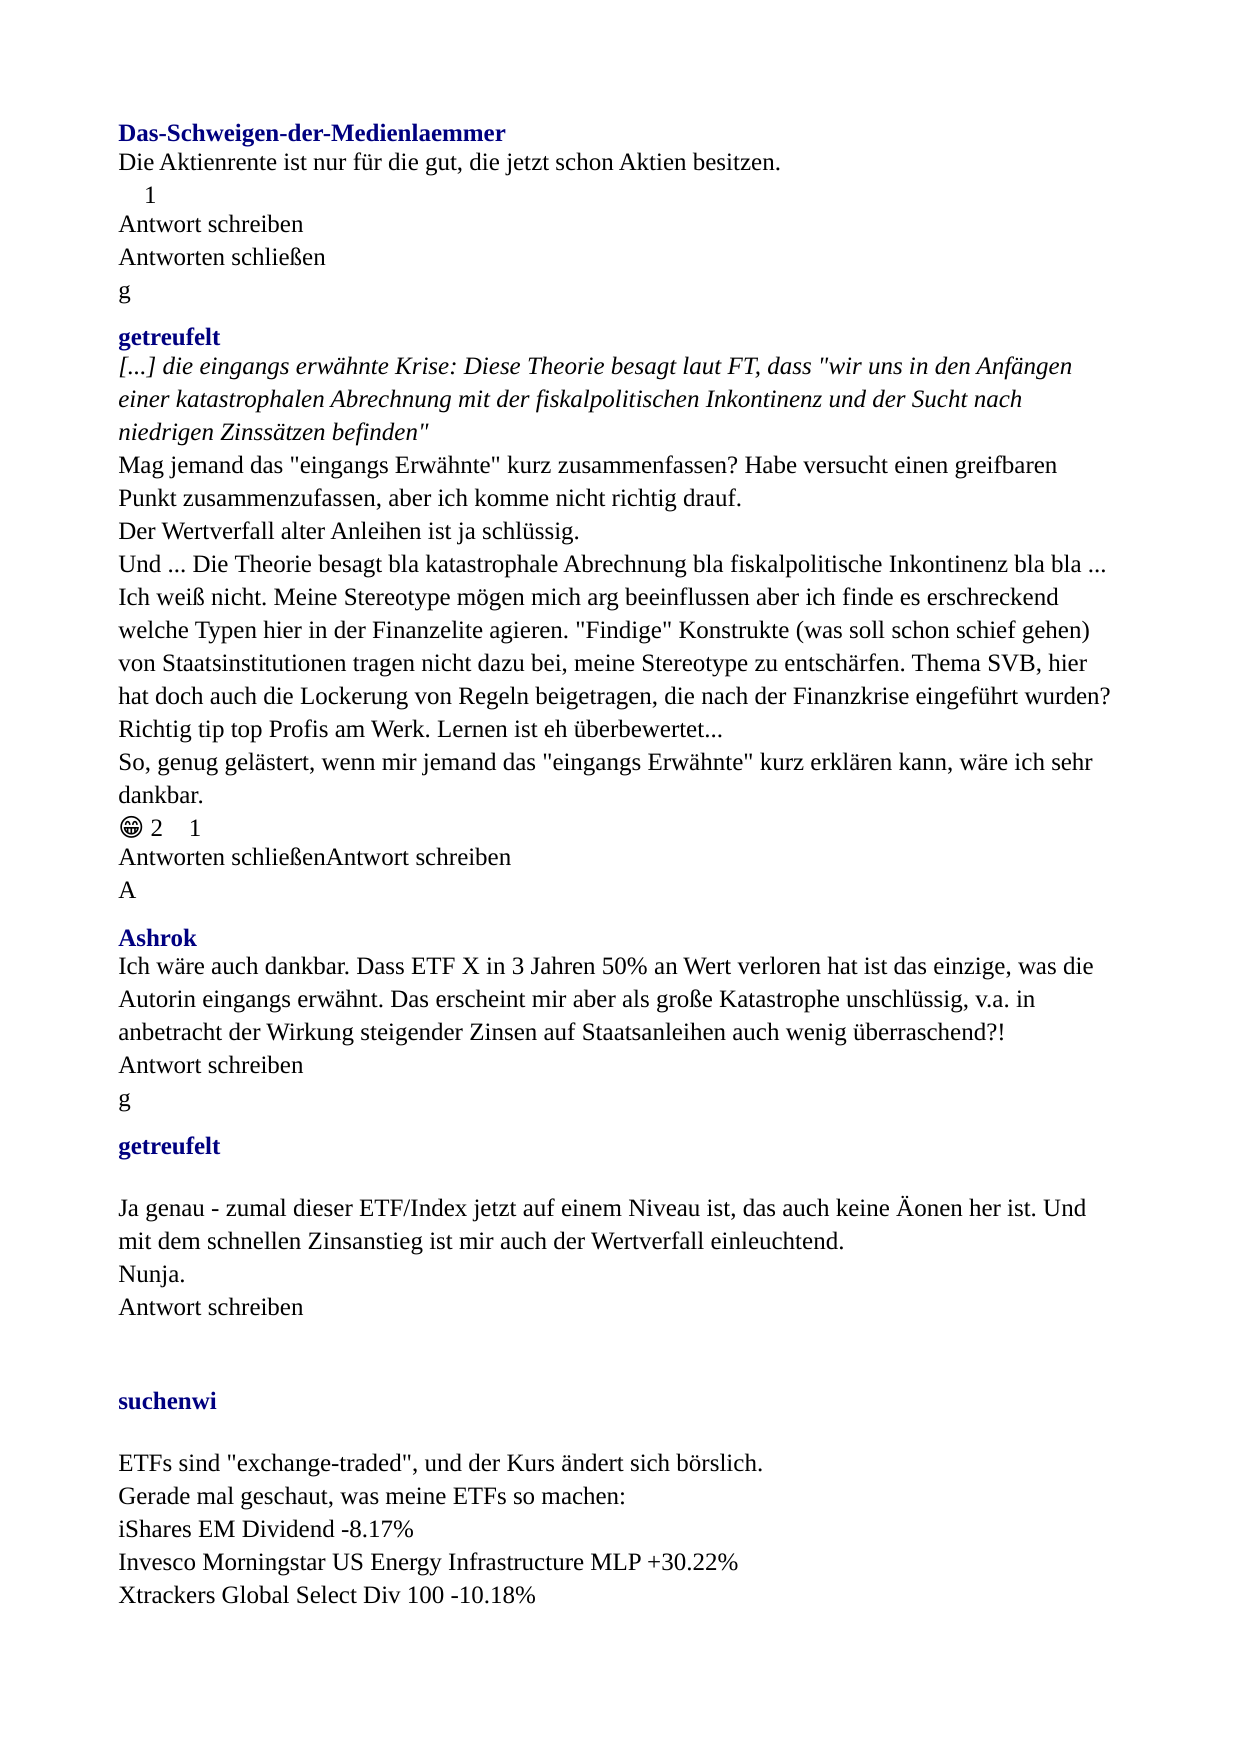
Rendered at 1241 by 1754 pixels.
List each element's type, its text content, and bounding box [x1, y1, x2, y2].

subtitle getreufelt [118, 1131, 1122, 1160]
text Nunja. [118, 1259, 1122, 1288]
text Antwort schreiben [118, 1051, 1122, 1079]
text Mag jemand das "eingangs Erwähnte" kurz zusammenfassen? Habe versucht einen greifbaren Punkt zusammenzufassen, aber ich komme nicht richtig drauf. Der Wertverfall alter Anleihen ist ja schlüssig. [118, 450, 1122, 545]
text g [118, 1083, 1122, 1112]
text Antwort schreiben [118, 1292, 1122, 1321]
text Ja genau - zumal dieser ETF/Index jetzt auf einem Niveau ist, das auch keine Äonen her ist. Und mit dem schnellen Zinsanstieg ist mir auch der Wertverfall einleuchtend. [118, 1193, 1122, 1255]
subtitle suchenwi [118, 1386, 1122, 1415]
text Antworten schließen [118, 242, 1122, 270]
text Antwort schreiben [118, 209, 1122, 237]
subtitle Ashrok [118, 923, 1122, 951]
text A [118, 875, 1122, 904]
text Gerade mal geschaut, was meine ETFs so machen: [118, 1481, 1122, 1509]
text Und ... Die Theorie besagt bla katastrophale Abrechnung bla fiskalpolitische Inkontinenz bla bla ... Ich weiß nicht. Meine Stereotype mögen mich arg beeinflussen aber ich finde es erschreckend welche Typen hier in der Finanzelite agieren. "Findige" Konstrukte (was soll schon schief gehen) von Staatsinstitutionen tragen nicht dazu bei, meine Stereotype zu entschärfen. Thema SVB, hier hat doch auch die Lockerung von Regeln beigetragen, die nach der Finanzkrise eingeführt wurden? Richtig tip top Profis am Werk. Lernen ist eh überbewertet... [118, 549, 1122, 743]
text Xtrackers Global Select Div 100 -10.18% [118, 1580, 1122, 1609]
subtitle Das-Schweigen-der-Medienlaemmer [118, 118, 1122, 147]
text iShares EM Dividend -8.17% [118, 1514, 1122, 1543]
text Antworten schließenAntwort schreiben [118, 842, 1122, 871]
text Die Aktienrente ist nur für die gut, die jetzt schon Aktien besitzen. [118, 147, 1122, 176]
text 😁 2🙁 1 [118, 813, 1122, 842]
text 🤨 1 [118, 180, 1122, 209]
text [...] die eingangs erwähnte Krise: Diese Theorie besagt laut FT, dass "wir uns in den Anfängen einer katastrophalen Abrechnung mit der fiskalpolitischen Inkontinenz und der Sucht nach niedrigen Zinssätzen befinden" [118, 351, 1122, 446]
text g [118, 275, 1122, 303]
text Invesco Morningstar US Energy Infrastructure MLP +30.22% [118, 1547, 1122, 1576]
text ETFs sind "exchange-traded", und der Kurs ändert sich börslich. [118, 1448, 1122, 1477]
text So, genug gelästert, wenn mir jemand das "eingangs Erwähnte" kurz erklären kann, wäre ich sehr dankbar. [118, 747, 1122, 809]
subtitle getreufelt [118, 322, 1122, 351]
text Ich wäre auch dankbar. Dass ETF X in 3 Jahren 50% an Wert verloren hat ist das einzige, was die Autorin eingangs erwähnt. Das erscheint mir aber als große Katastrophe unschlüssig, v.a. in anbetracht der Wirkung steigender Zinsen auf Staatsanleihen auch wenig überraschend?! [118, 951, 1122, 1046]
